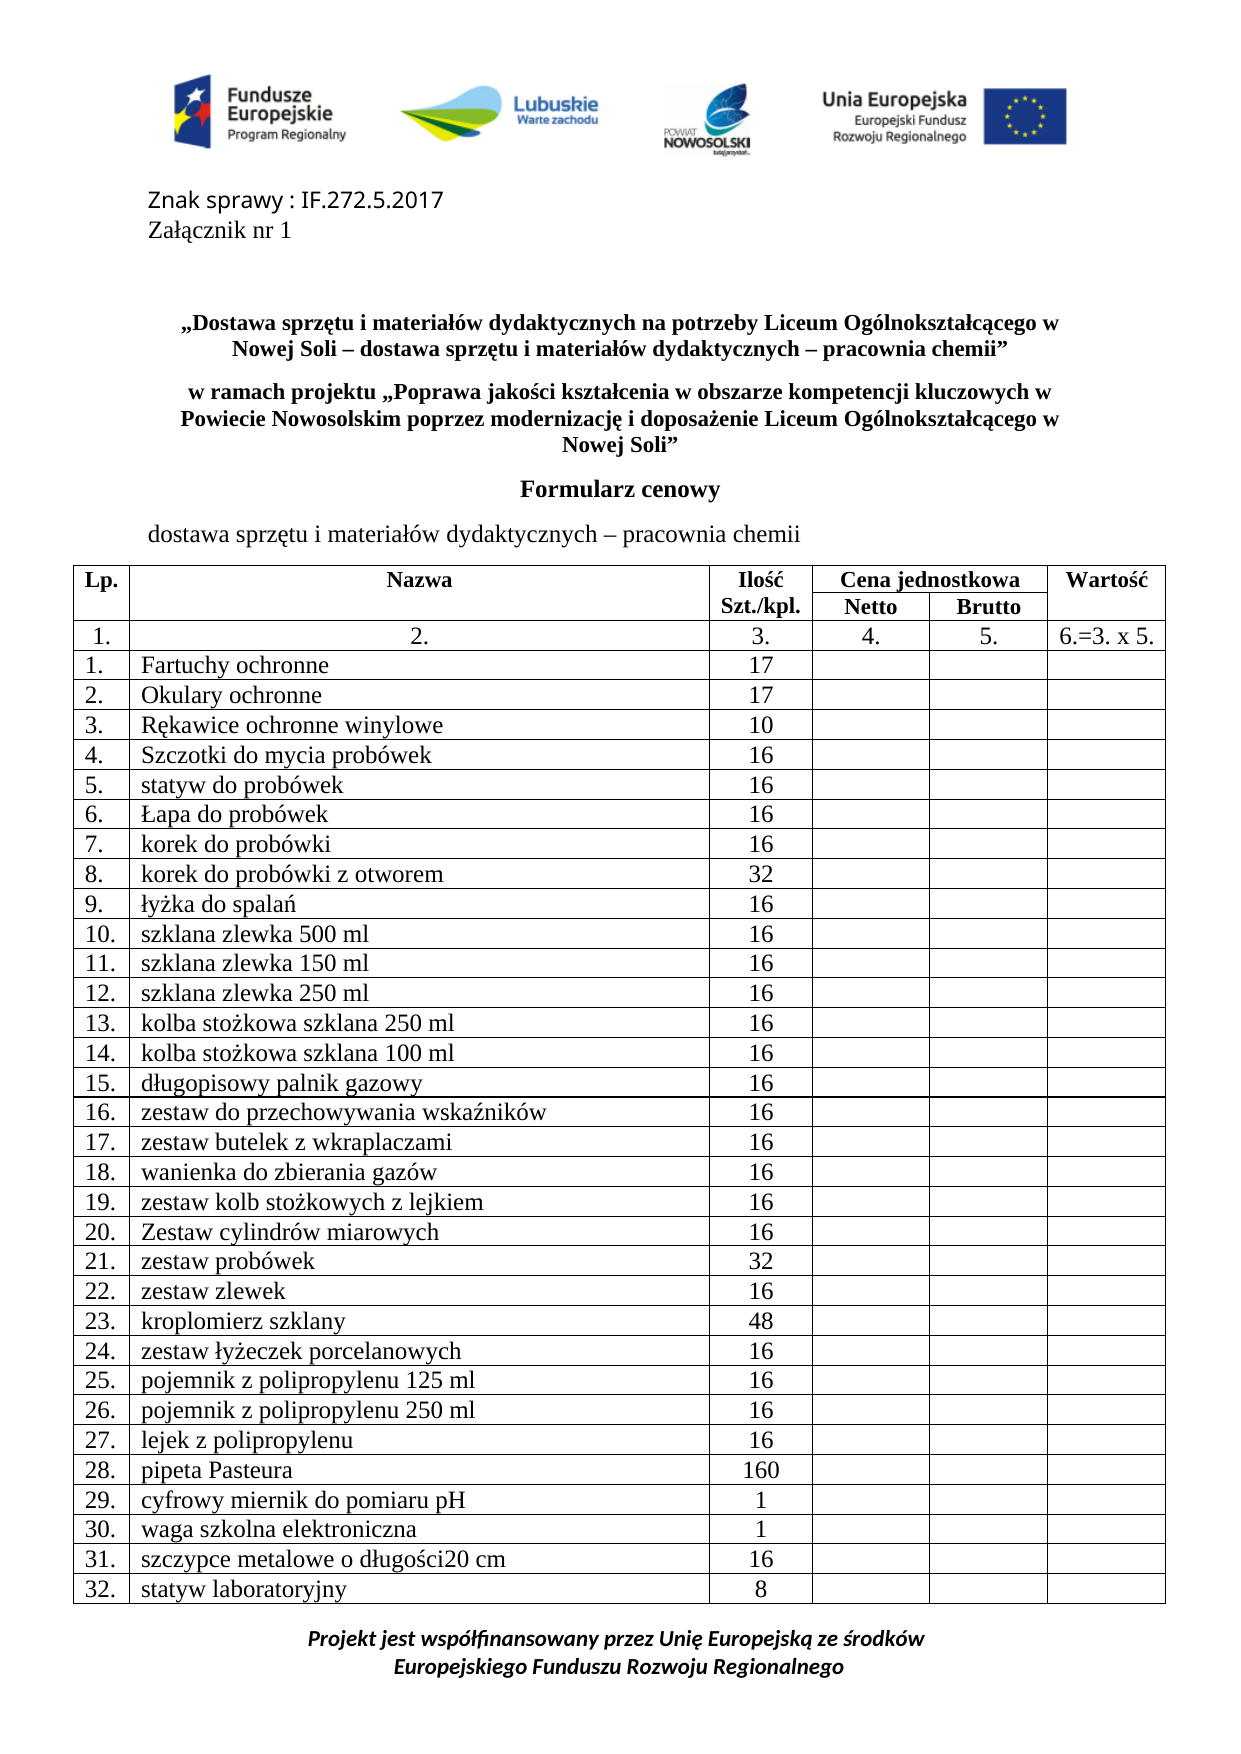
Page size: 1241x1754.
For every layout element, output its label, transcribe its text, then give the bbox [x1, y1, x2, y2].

table_cell pojemnik z polipropylenu 125 ml [130, 1366, 709, 1394]
table_cell [930, 651, 1047, 679]
text Znak sprawy : IF.272.5.2017 Załącznik nr 1 [148, 184, 1093, 244]
table_cell 16 [710, 1425, 812, 1454]
table_cell 16 [710, 1187, 812, 1216]
table_cell 14. [74, 1038, 129, 1067]
table_cell 16 [710, 919, 812, 947]
table_cell 32. [74, 1574, 129, 1603]
table_cell statyw do probówek [130, 770, 709, 798]
table_cell 4. [74, 740, 129, 769]
table_cell [1048, 949, 1165, 977]
table_cell szczypce metalowe o długości20 cm [130, 1544, 709, 1573]
table_cell [930, 1157, 1047, 1186]
table_cell [1048, 889, 1165, 918]
table_cell 12. [74, 978, 129, 1007]
table_cell [1048, 680, 1165, 709]
table_cell [930, 1276, 1047, 1305]
table_cell 26. [74, 1395, 129, 1424]
table_cell [1048, 1187, 1165, 1216]
table_header Nazwa [130, 566, 709, 620]
table_cell [930, 889, 1047, 918]
table_cell [930, 1038, 1047, 1067]
table_cell [813, 1127, 929, 1156]
table_cell zestaw łyżeczek porcelanowych [130, 1336, 709, 1364]
table_cell 1. [74, 651, 129, 679]
table_cell [930, 1306, 1047, 1335]
table_cell 20. [74, 1217, 129, 1245]
table_cell [930, 1098, 1047, 1126]
table_cell [930, 1515, 1047, 1543]
table_cell [1048, 740, 1165, 769]
table_cell [1048, 1395, 1165, 1424]
table_cell 3. [74, 710, 129, 739]
table_cell 10 [710, 710, 812, 739]
table_cell 29. [74, 1485, 129, 1513]
table_cell 27. [74, 1425, 129, 1454]
table_cell [813, 978, 929, 1007]
table_cell [930, 740, 1047, 769]
table_cell 16 [710, 740, 812, 769]
table_cell kolba stożkowa szklana 100 ml [130, 1038, 709, 1067]
table_cell 17 [710, 651, 812, 679]
text w ramach projektu „Poprawa jakości kształcenia w obszarze kompetencji kluczowych w Powiecie Nowosolskim poprzez modernizację i doposażenie Liceum Ogólnokształcącego w Nowej Soli” [148, 378, 1093, 457]
table_cell 13. [74, 1008, 129, 1037]
table_cell 17. [74, 1127, 129, 1156]
table_cell [1048, 1068, 1165, 1096]
table_cell [1048, 919, 1165, 947]
table_cell [930, 770, 1047, 798]
table_cell [930, 978, 1047, 1007]
table_cell 16. [74, 1098, 129, 1126]
table_cell zestaw probówek [130, 1246, 709, 1275]
table_cell [813, 1068, 929, 1096]
table_cell [930, 1246, 1047, 1275]
table_cell [930, 859, 1047, 888]
table_cell 3. [710, 621, 812, 649]
table_cell [813, 800, 929, 828]
table_cell [813, 1246, 929, 1275]
table_cell [1048, 1038, 1165, 1067]
table_cell 1 [710, 1485, 812, 1513]
table_cell zestaw do przechowywania wskaźników [130, 1098, 709, 1126]
table_cell pipeta Pasteura [130, 1455, 709, 1484]
table_cell [930, 1574, 1047, 1603]
table_cell 16 [710, 1276, 812, 1305]
table_cell 9. [74, 889, 129, 918]
table_cell [813, 859, 929, 888]
table_cell [813, 1336, 929, 1364]
table_cell 4. [813, 621, 929, 649]
table_cell 16 [710, 1038, 812, 1067]
table_cell [813, 919, 929, 947]
table_cell 19. [74, 1187, 129, 1216]
table_cell wanienka do zbierania gazów [130, 1157, 709, 1186]
table_cell [1048, 710, 1165, 739]
table_cell [930, 1425, 1047, 1454]
table_cell [930, 1544, 1047, 1573]
table_cell [1048, 1157, 1165, 1186]
table_cell [813, 889, 929, 918]
table_cell 16 [710, 949, 812, 977]
table_cell [1048, 1336, 1165, 1364]
table_cell cyfrowy miernik do pomiaru pH [130, 1485, 709, 1513]
table_cell długopisowy palnik gazowy [130, 1068, 709, 1096]
table_cell [930, 680, 1047, 709]
table_cell [1048, 1217, 1165, 1245]
table_cell [1048, 1008, 1165, 1037]
table_cell lejek z polipropylenu [130, 1425, 709, 1454]
table_cell [1048, 829, 1165, 858]
table_cell [930, 1395, 1047, 1424]
table_cell [930, 949, 1047, 977]
table_cell korek do probówki z otworem [130, 859, 709, 888]
table_cell [930, 1485, 1047, 1513]
table_cell 5. [930, 621, 1047, 649]
table_cell 16 [710, 978, 812, 1007]
table_cell [813, 1425, 929, 1454]
table_cell łyżka do spalań [130, 889, 709, 918]
table_cell [930, 919, 1047, 947]
table_cell 16 [710, 1157, 812, 1186]
table_cell szklana zlewka 500 ml [130, 919, 709, 947]
text Formularz cenowy [148, 474, 1093, 503]
table_cell 2. [74, 680, 129, 709]
table_cell [813, 770, 929, 798]
table_cell Netto [813, 593, 929, 620]
table_cell Fartuchy ochronne [130, 651, 709, 679]
table_cell [930, 829, 1047, 858]
table_cell 11. [74, 949, 129, 977]
table_cell 30. [74, 1515, 129, 1543]
table_cell [1048, 1366, 1165, 1394]
table_cell korek do probówki [130, 829, 709, 858]
table_cell 160 [710, 1455, 812, 1484]
table_header Lp. [74, 566, 129, 620]
table_cell [813, 1455, 929, 1484]
table_cell 17 [710, 680, 812, 709]
table_cell 22. [74, 1276, 129, 1305]
table_cell [1048, 651, 1165, 679]
table_cell 16 [710, 1008, 812, 1037]
table_cell [1048, 1276, 1165, 1305]
table_header Wartość [1048, 566, 1165, 620]
table_cell waga szkolna elektroniczna [130, 1515, 709, 1543]
table_cell [930, 1008, 1047, 1037]
table_cell [813, 829, 929, 858]
table_cell [1048, 859, 1165, 888]
table_cell 15. [74, 1068, 129, 1096]
table_cell [813, 1485, 929, 1513]
table_cell 23. [74, 1306, 129, 1335]
table_cell [813, 1306, 929, 1335]
table_cell 10. [74, 919, 129, 947]
table_cell [930, 1127, 1047, 1156]
table_cell [813, 740, 929, 769]
table_cell [813, 651, 929, 679]
table_cell [813, 1098, 929, 1126]
table_cell [1048, 1098, 1165, 1126]
table_cell [1048, 1515, 1165, 1543]
text „Dostawa sprzętu i materiałów dydaktycznych na potrzeby Liceum Ogólnokształcącego w Nowej Soli – dostawa sprzętu i materiałów dydaktycznych – pracownia chemii” [148, 309, 1093, 362]
table_cell 16 [710, 1544, 812, 1573]
table_cell 16 [710, 1127, 812, 1156]
table_header Ilość Szt./kpl. [710, 566, 812, 620]
table_cell [1048, 1485, 1165, 1513]
table_cell 16 [710, 889, 812, 918]
table_cell 21. [74, 1246, 129, 1275]
table_cell 28. [74, 1455, 129, 1484]
table_cell 25. [74, 1366, 129, 1394]
table_cell 16 [710, 800, 812, 828]
table_cell 24. [74, 1336, 129, 1364]
table_cell 8. [74, 859, 129, 888]
table_cell kroplomierz szklany [130, 1306, 709, 1335]
table_cell [813, 1544, 929, 1573]
table_cell [1048, 1574, 1165, 1603]
table_cell [813, 1395, 929, 1424]
table_cell [813, 1187, 929, 1216]
table_cell [813, 1157, 929, 1186]
table_cell [813, 949, 929, 977]
table_cell 16 [710, 829, 812, 858]
table_cell [1048, 800, 1165, 828]
table_cell 16 [710, 770, 812, 798]
table_cell [930, 1187, 1047, 1216]
table_cell 16 [710, 1395, 812, 1424]
table_cell [930, 1455, 1047, 1484]
table_cell [813, 1008, 929, 1037]
table_cell szklana zlewka 250 ml [130, 978, 709, 1007]
table_cell [813, 1574, 929, 1603]
table_cell 5. [74, 770, 129, 798]
table_cell zestaw butelek z wkraplaczami [130, 1127, 709, 1156]
table_cell [930, 1366, 1047, 1394]
table_cell zestaw zlewek [130, 1276, 709, 1305]
table_header Cena jednostkowa [813, 566, 1047, 592]
table_cell 6.=3. x 5. [1048, 621, 1165, 649]
table_cell Łapa do probówek [130, 800, 709, 828]
table_cell 18. [74, 1157, 129, 1186]
table_cell 32 [710, 1246, 812, 1275]
table_cell 16 [710, 1068, 812, 1096]
table_cell zestaw kolb stożkowych z lejkiem [130, 1187, 709, 1216]
table_cell [813, 1515, 929, 1543]
table_cell [1048, 1306, 1165, 1335]
table_cell [1048, 1246, 1165, 1275]
table_cell [930, 1217, 1047, 1245]
table_cell Zestaw cylindrów miarowych [130, 1217, 709, 1245]
table_cell 16 [710, 1098, 812, 1126]
table_cell 48 [710, 1306, 812, 1335]
table_cell [930, 1068, 1047, 1096]
table_cell [1048, 1455, 1165, 1484]
table_cell szklana zlewka 150 ml [130, 949, 709, 977]
table_cell 2. [130, 621, 709, 649]
table_cell kolba stożkowa szklana 250 ml [130, 1008, 709, 1037]
table_cell 1 [710, 1515, 812, 1543]
table_cell [1048, 1544, 1165, 1573]
table_cell [1048, 770, 1165, 798]
table_cell [813, 1217, 929, 1245]
table_cell [930, 1336, 1047, 1364]
table_cell Szczotki do mycia probówek [130, 740, 709, 769]
table_cell Okulary ochronne [130, 680, 709, 709]
table_cell statyw laboratoryjny [130, 1574, 709, 1603]
table_cell [930, 800, 1047, 828]
table_cell 16 [710, 1336, 812, 1364]
table_cell [813, 1276, 929, 1305]
table_cell 16 [710, 1217, 812, 1245]
table_cell Brutto [930, 593, 1047, 620]
text dostawa sprzętu i materiałów dydaktycznych – pracownia chemii [148, 519, 1093, 548]
table_cell [1048, 1127, 1165, 1156]
table_cell [1048, 1425, 1165, 1454]
table_cell [813, 1038, 929, 1067]
table_cell [813, 710, 929, 739]
table_cell 32 [710, 859, 812, 888]
table_cell [930, 710, 1047, 739]
table_cell [1048, 978, 1165, 1007]
table_cell 1. [74, 621, 129, 649]
table_cell pojemnik z polipropylenu 250 ml [130, 1395, 709, 1424]
table_cell [813, 680, 929, 709]
table_cell 7. [74, 829, 129, 858]
table_cell Rękawice ochronne winylowe [130, 710, 709, 739]
table_cell 8 [710, 1574, 812, 1603]
table_cell 16 [710, 1366, 812, 1394]
table_cell 6. [74, 800, 129, 828]
table_cell [813, 1366, 929, 1394]
table_cell 31. [74, 1544, 129, 1573]
